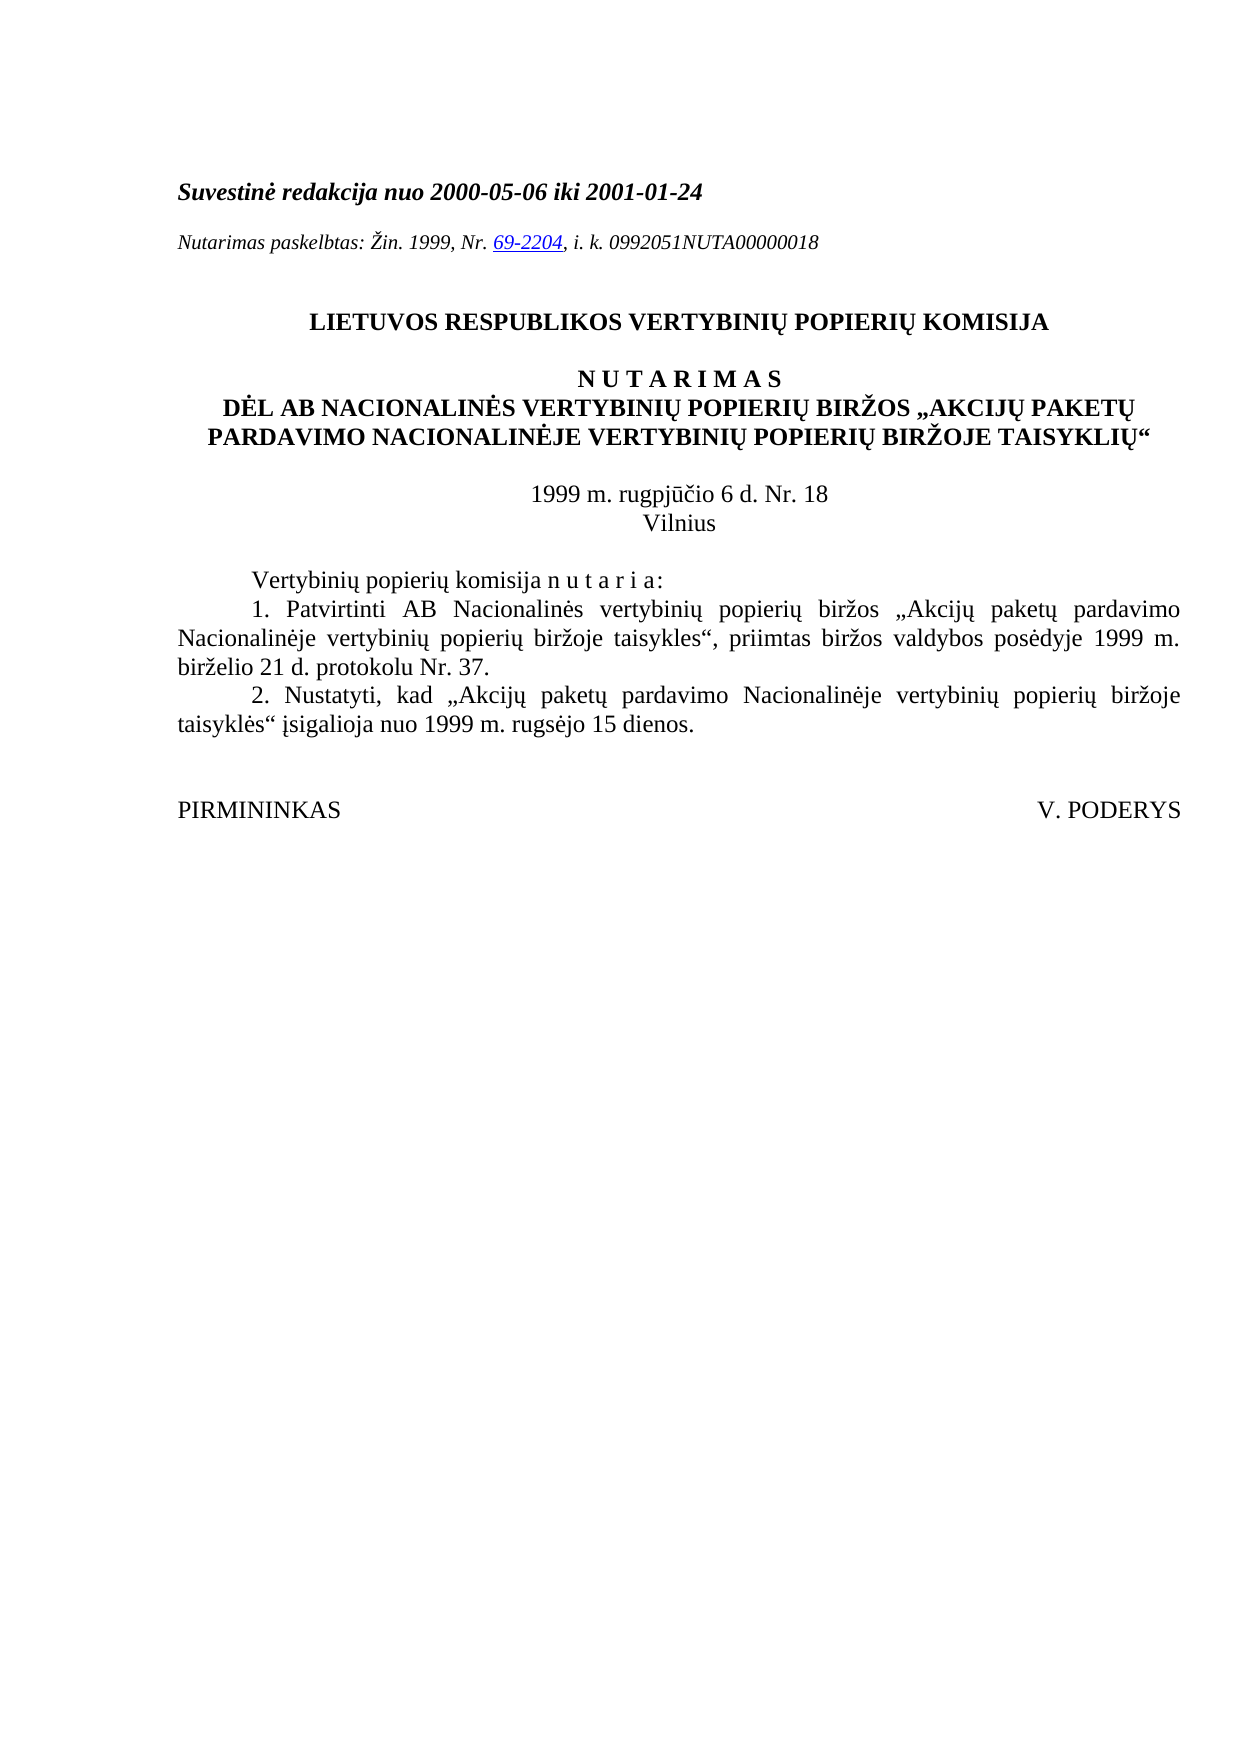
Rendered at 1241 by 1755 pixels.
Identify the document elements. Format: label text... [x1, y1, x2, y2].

text LIETUVOS RESPUBLIKOS VERTYBINIŲ POPIERIŲ KOMISIJA [177, 307, 1181, 336]
text Vilnius [177, 508, 1181, 537]
text Suvestinė redakcija nuo 2000-05-06 iki 2001-01-24 [177, 177, 1181, 206]
text Nutarimas paskelbtas: Žin. 1999, Nr. 69-2204, i. k. 0992051NUTA00000018 [177, 230, 1181, 254]
text 1999 m. rugpjūčio 6 d. Nr. 18 [177, 479, 1181, 508]
text PIRMININKAS V. PODERYS [177, 796, 1181, 824]
text Vertybinių popierių komisija nutaria: [177, 566, 1181, 594]
text N U T A R I M A S [177, 364, 1181, 393]
text 1. Patvirtinti AB Nacionalinės vertybinių popierių biržos „Akcijų paketų pardavimo Nacionalinėje vertybinių popierių biržoje taisykles“, priimtas biržos valdybos posėdyje 1999 m. birželio 21 d. protokolu Nr. 37. [177, 594, 1181, 681]
text DĖL AB NACIONALINĖS VERTYBINIŲ POPIERIŲ BIRŽOS „AKCIJŲ PAKETŲ PARDAVIMO NACIONALINĖJE VERTYBINIŲ POPIERIŲ BIRŽOJE TAISYKLIŲ“ [177, 393, 1181, 451]
text 2. Nustatyti, kad „Akcijų paketų pardavimo Nacionalinėje vertybinių popierių biržoje taisyklės“ įsigalioja nuo 1999 m. rugsėjo 15 dienos. [177, 681, 1181, 738]
